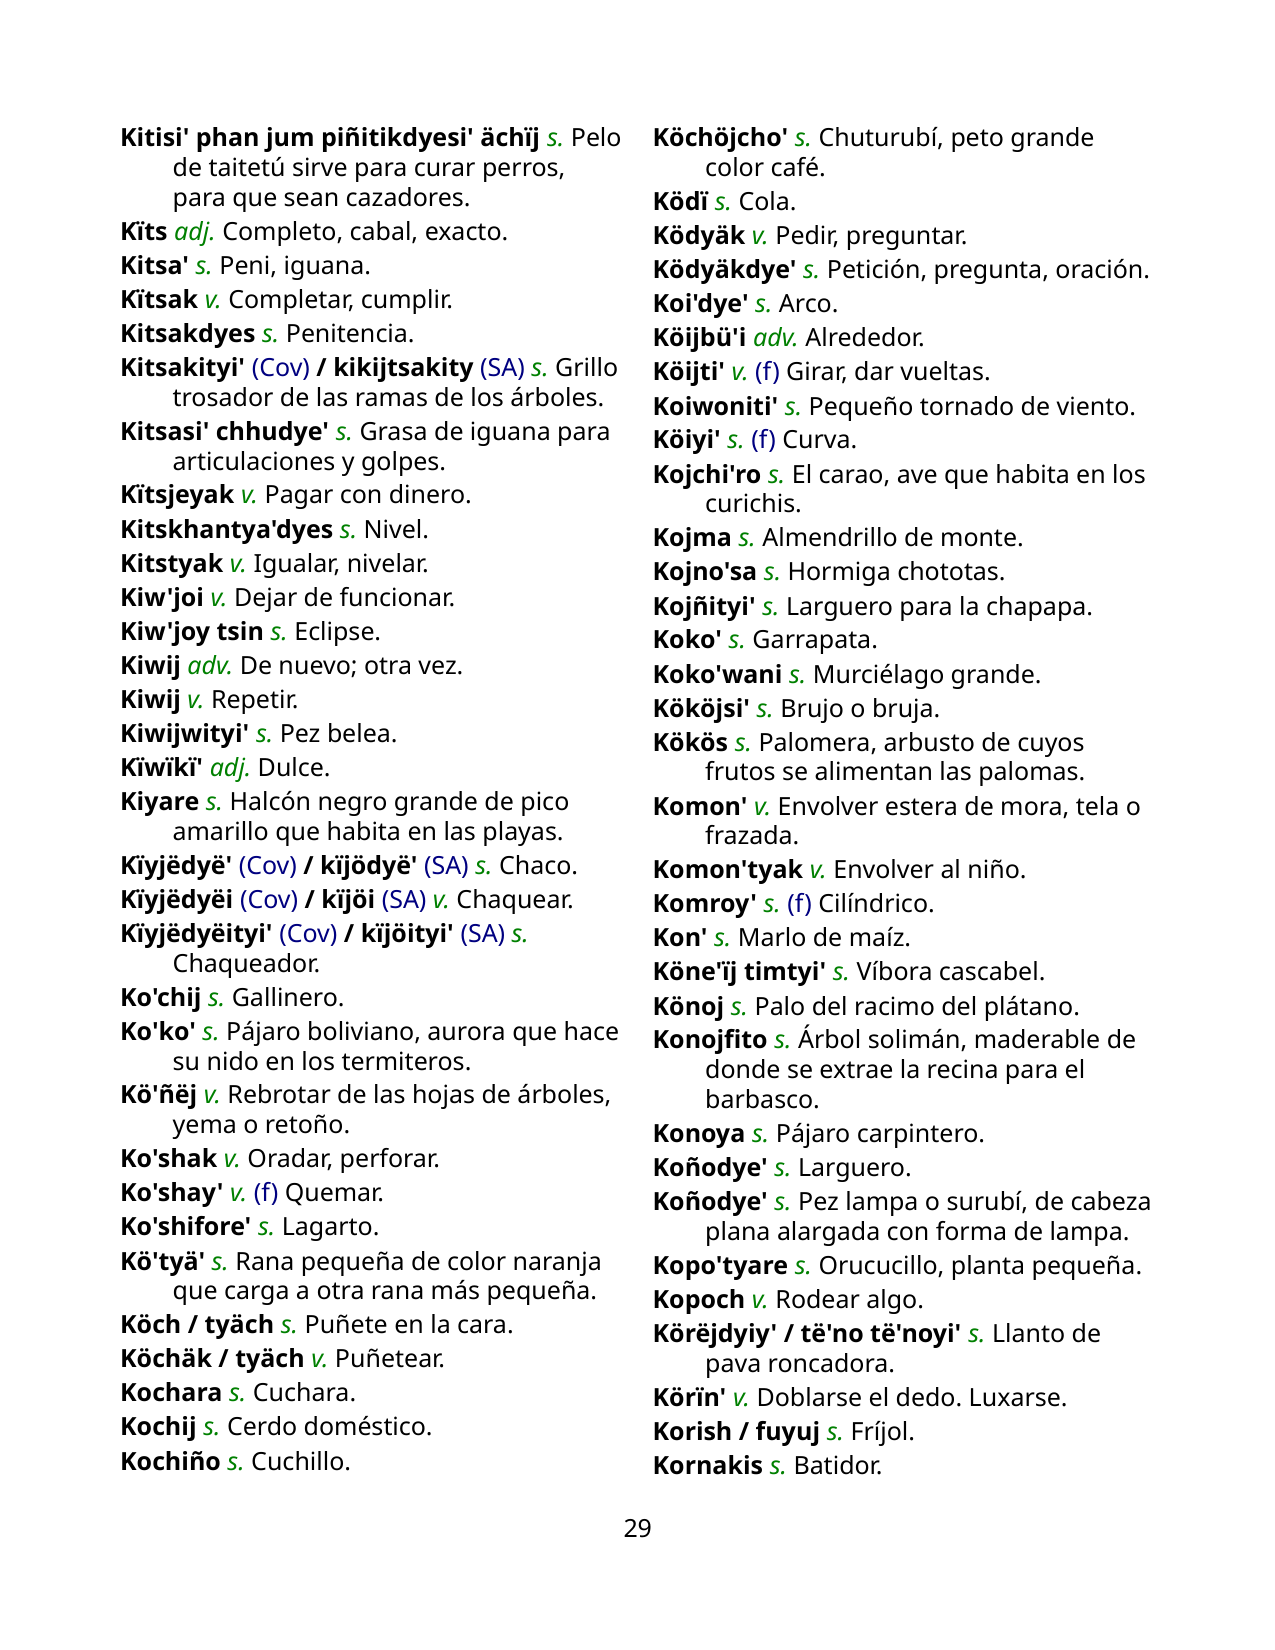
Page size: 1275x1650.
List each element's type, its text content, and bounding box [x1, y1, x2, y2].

text Körïn' v. Doblarse el dedo. Luxarse. [652, 1379, 1155, 1413]
text Köijti' v. (f) Girar, dar vueltas. [652, 354, 1155, 388]
text Körëjdyiy' / të'no të'noyi' s. Llanto de pava roncadora. [652, 1316, 1155, 1379]
text Kïts adj. Completo, cabal, exacto. [120, 213, 622, 247]
text Koko' s. Garrapata. [652, 622, 1155, 656]
text Kiw'joy tsin s. Eclipse. [120, 613, 622, 647]
text Koiwoniti' s. Pequeño tornado de viento. [652, 388, 1155, 422]
text Kojñityi' s. Larguero para la chapapa. [652, 588, 1155, 622]
text Kitskhantya'dyes s. Nivel. [120, 511, 622, 545]
text Korish / fuyuj s. Fríjol. [652, 1413, 1155, 1447]
text Kiwij v. Repetir. [120, 682, 622, 716]
text Ko'shifore' s. Lagarto. [120, 1209, 622, 1243]
text Kö'ñëj v. Rebrotar de las hojas de árboles, yema o retoño. [120, 1077, 622, 1141]
text Kiw'joi v. Dejar de funcionar. [120, 579, 622, 613]
text Ko'ko' s. Pájaro boliviano, aurora que hace su nido en los termiteros. [120, 1013, 622, 1077]
text Koi'dye' s. Arco. [652, 286, 1155, 320]
text Ködyäk v. Pedir, preguntar. [652, 218, 1155, 252]
text Köchäk / tyäch v. Puñetear. [120, 1341, 622, 1375]
text Kïtsjeyak v. Pagar con dinero. [120, 477, 622, 511]
text Komon'tyak v. Envolver al niño. [652, 852, 1155, 886]
text Konojfito s. Árbol solimán, maderable de donde se extrae la recina para el barbasco. [652, 1022, 1155, 1116]
text Kitisi' phan jum piñitikdyesi' ächïj s. Pelo de taitetú sirve para curar perros, para que sean cazadores. [120, 120, 622, 213]
text Komroy' s. (f) Cilíndrico. [652, 886, 1155, 920]
text Koñodye' s. Pez lampa o surubí, de cabeza plana alargada con forma de lampa. [652, 1184, 1155, 1247]
text Kiwijwityi' s. Pez belea. [120, 716, 622, 750]
text Ko'shak v. Oradar, perforar. [120, 1141, 622, 1175]
text Kitsakityi' (Cov) / kikijtsakity (SA) s. Grillo trosador de las ramas de los árboles. [120, 350, 622, 413]
text Kopo'tyare s. Orucucillo, planta pequeña. [652, 1247, 1155, 1282]
text Kiyare s. Halcón negro grande de pico amarillo que habita en las playas. [120, 784, 622, 847]
text Köne'ïj timtyi' s. Víbora cascabel. [652, 954, 1155, 988]
text Kojma s. Almendrillo de monte. [652, 520, 1155, 554]
text Konoya s. Pájaro carpintero. [652, 1116, 1155, 1150]
text Koñodye' s. Larguero. [652, 1150, 1155, 1184]
text Könoj s. Palo del racimo del plátano. [652, 988, 1155, 1022]
text Ködyäkdye' s. Petición, pregunta, oración. [652, 252, 1155, 286]
text Komon' v. Envolver estera de mora, tela o frazada. [652, 788, 1155, 852]
text Kitstyak v. Igualar, nivelar. [120, 545, 622, 579]
text Kochiño s. Cuchillo. [120, 1443, 622, 1477]
text Kojno'sa s. Hormiga chototas. [652, 554, 1155, 588]
text Kïyjëdyëi (Cov) / kïjöi (SA) v. Chaquear. [120, 882, 622, 916]
text Kïyjëdyëityi' (Cov) / kïjöityi' (SA) s. Chaqueador. [120, 916, 622, 979]
text Kochara s. Cuchara. [120, 1375, 622, 1409]
text Ko'shay' v. (f) Quemar. [120, 1175, 622, 1209]
text Kïwïkï' adj. Dulce. [120, 750, 622, 784]
text Kökös s. Palomera, arbusto de cuyos frutos se alimentan las palomas. [652, 724, 1155, 788]
text Köijbü'i adv. Alrededor. [652, 320, 1155, 354]
text Kon' s. Marlo de maíz. [652, 920, 1155, 954]
text Kochij s. Cerdo doméstico. [120, 1409, 622, 1443]
text Kornakis s. Batidor. [652, 1447, 1155, 1482]
text Kököjsi' s. Brujo o bruja. [652, 690, 1155, 724]
text Ködï s. Cola. [652, 184, 1155, 218]
text Kiwij adv. De nuevo; otra vez. [120, 647, 622, 682]
text Kïyjëdyë' (Cov) / kïjödyë' (SA) s. Chaco. [120, 847, 622, 882]
text Kitsasi' chhudye' s. Grasa de iguana para articulaciones y golpes. [120, 413, 622, 477]
text Kö'tyä' s. Rana pequeña de color naranja que carga a otra rana más pequeña. [120, 1243, 622, 1307]
text Kitsa' s. Peni, iguana. [120, 247, 622, 282]
text Koko'wani s. Murciélago grande. [652, 656, 1155, 690]
text Kopoch v. Rodear algo. [652, 1282, 1155, 1316]
text Köiyi' s. (f) Curva. [652, 422, 1155, 456]
text Kïtsak v. Completar, cumplir. [120, 282, 622, 316]
text Köch / tyäch s. Puñete en la cara. [120, 1307, 622, 1341]
text Köchöjcho' s. Chuturubí, peto grande color café. [652, 120, 1155, 184]
text Kitsakdyes s. Penitencia. [120, 316, 622, 350]
text Ko'chij s. Gallinero. [120, 979, 622, 1013]
text Kojchi'ro s. El carao, ave que habita en los curichis. [652, 456, 1155, 520]
